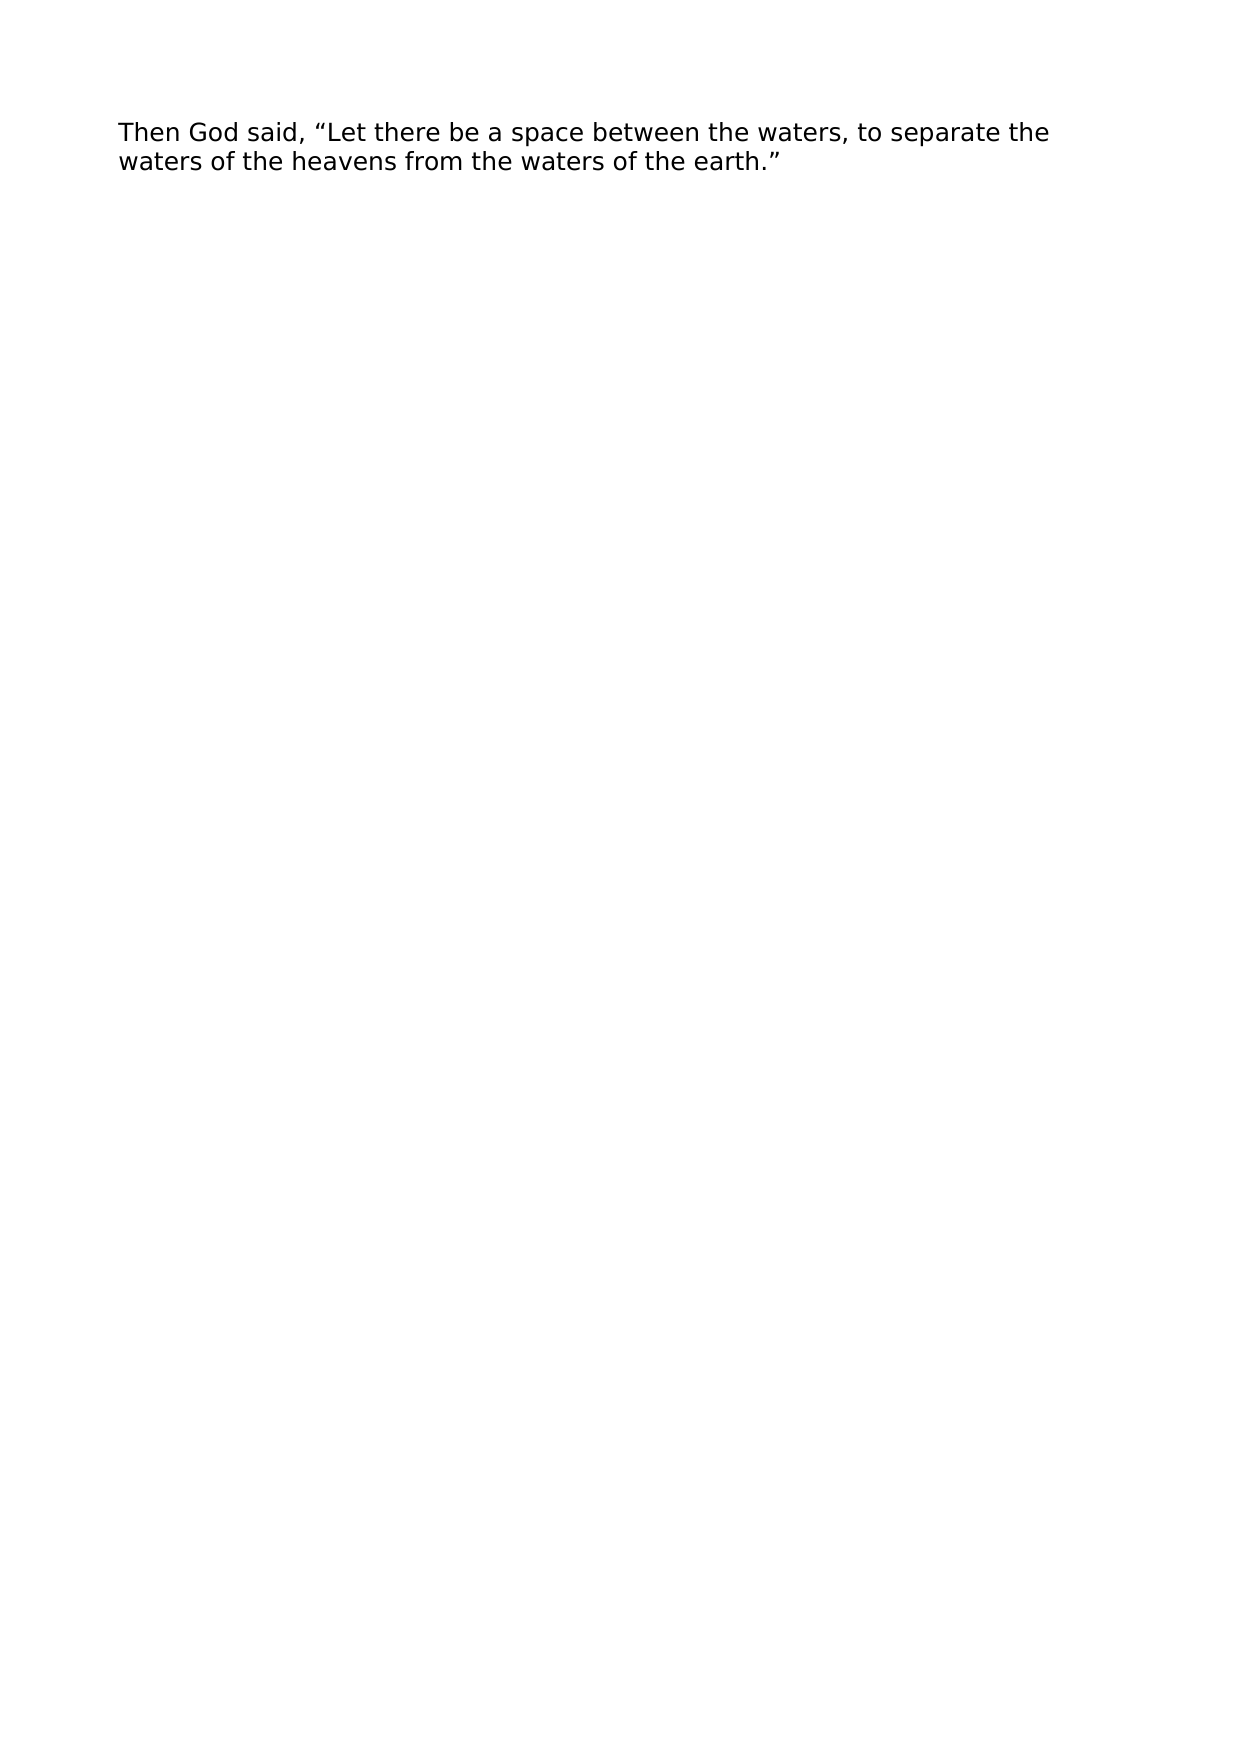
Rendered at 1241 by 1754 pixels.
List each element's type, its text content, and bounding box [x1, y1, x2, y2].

text Then God said, “Let there be a space between the waters, to separate the waters of the heavens from the waters of the earth.” [118, 118, 1122, 176]
